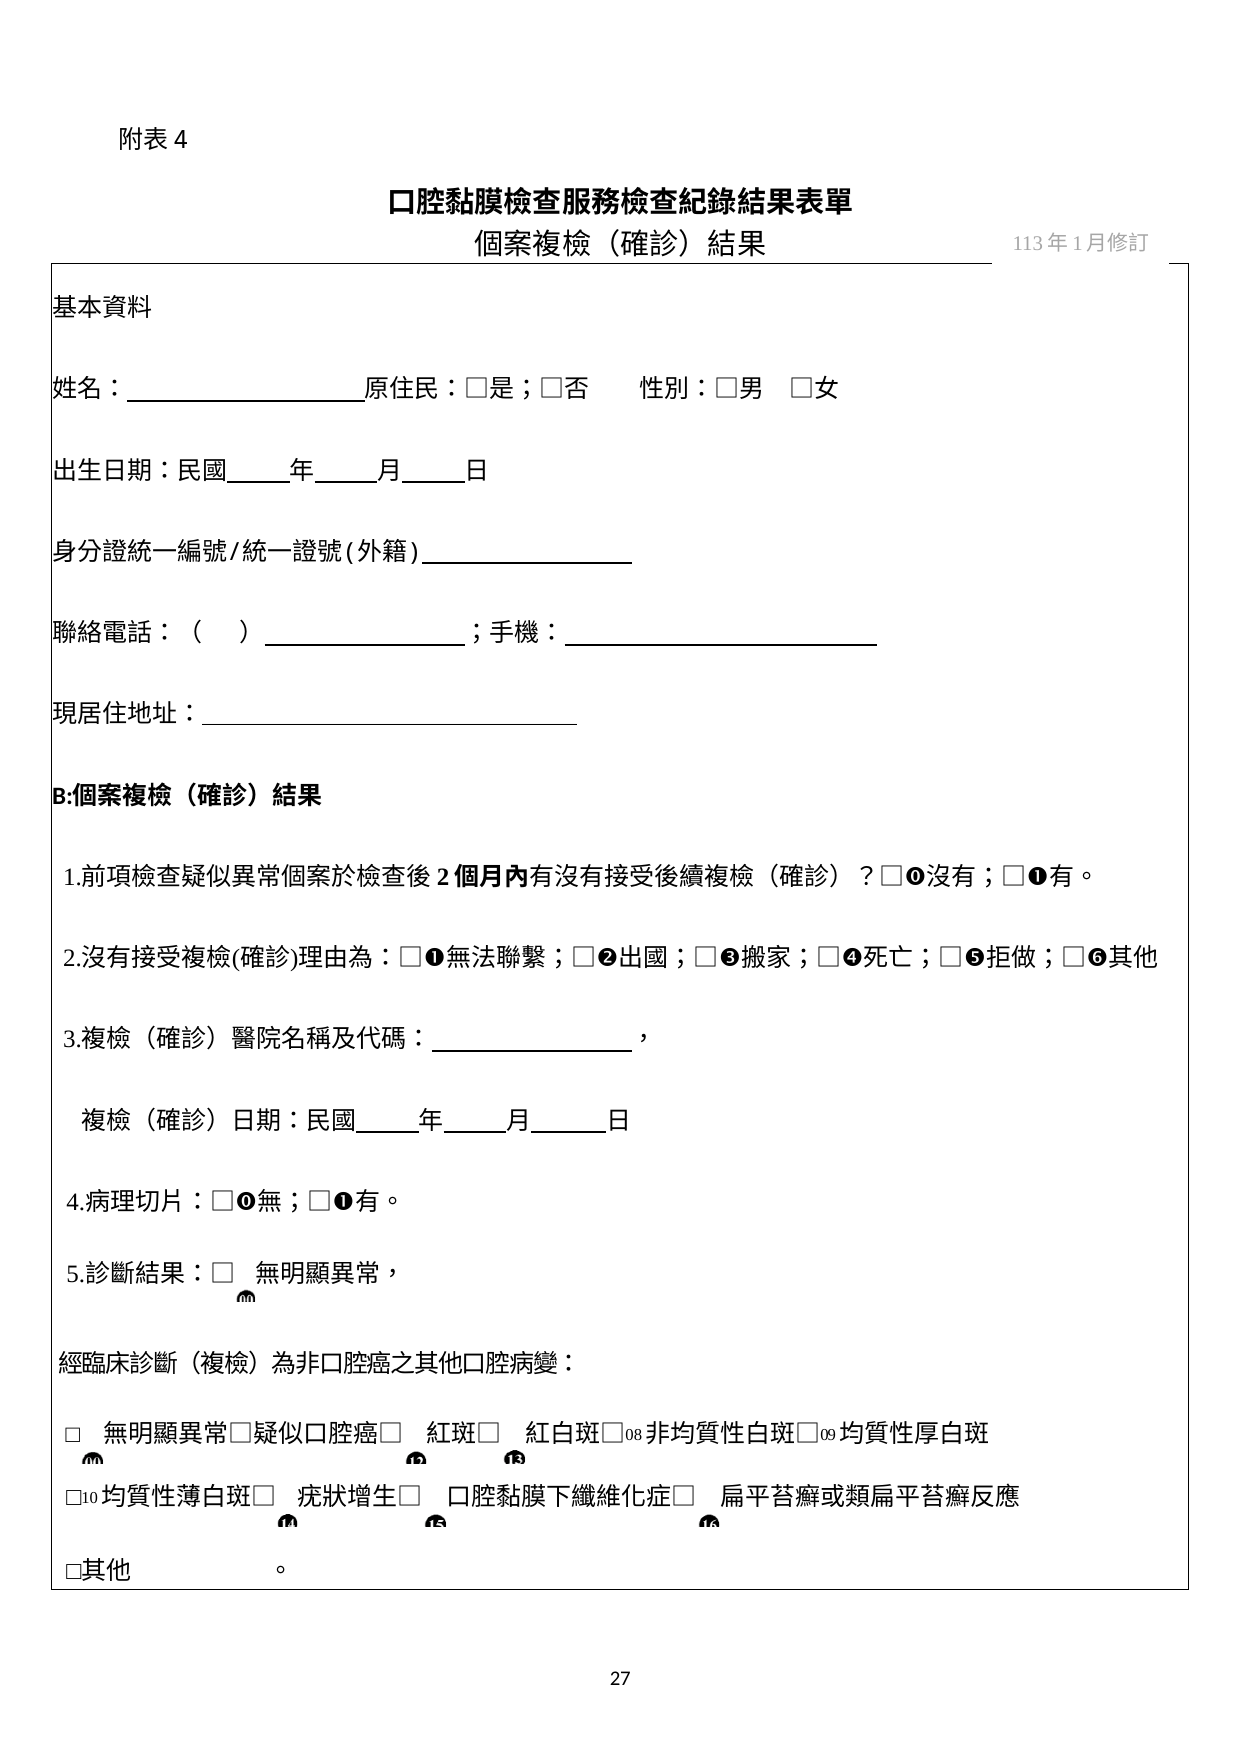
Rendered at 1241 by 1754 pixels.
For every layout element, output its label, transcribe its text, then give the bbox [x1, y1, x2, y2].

text 113年1月修訂 [1007, 226, 1154, 257]
table_header 基本資料 姓名： 原住民：□是；□否 性別：□男 □女 出生日期：民國 年 月 日 身分證統一編號/統一證號(外籍) 聯絡電話：（ ） ；手機： 現居住地址：＿＿＿＿＿＿＿＿＿＿＿＿＿＿＿ B:個案複檢（確診）結果 1.前項檢查疑似異常個案於檢查後2個月內有沒有接受後續複檢（確診）？□沒有；□有。 2.沒有接受複檢(確診)理由為：□無法聯繫；□出國；□搬家；□死亡；□拒做；□其他 3.複檢（確診）醫院名稱及代碼： ， 複檢（確診）日期：民國 年 月 日 4.病理切片：□無；□有。 5.診斷結果：□無明顯異常， 經臨床診斷（複檢）為非口腔癌之其他口腔病變： □無明顯異常□疑似口腔癌□紅斑□紅白斑□08非均質性白斑□09均質性厚白斑 □10均質性薄白斑□疣狀增生□口腔黏膜下纖維化症□扁平苔癬或類扁平苔癬反應 □其他 。 [52, 264, 1188, 1589]
text 附表4 [118, 96, 1122, 158]
text 個案複檢（確診）結果 [118, 221, 992, 263]
text 口腔黏膜檢查服務檢查紀錄結果表單 [118, 158, 1169, 264]
